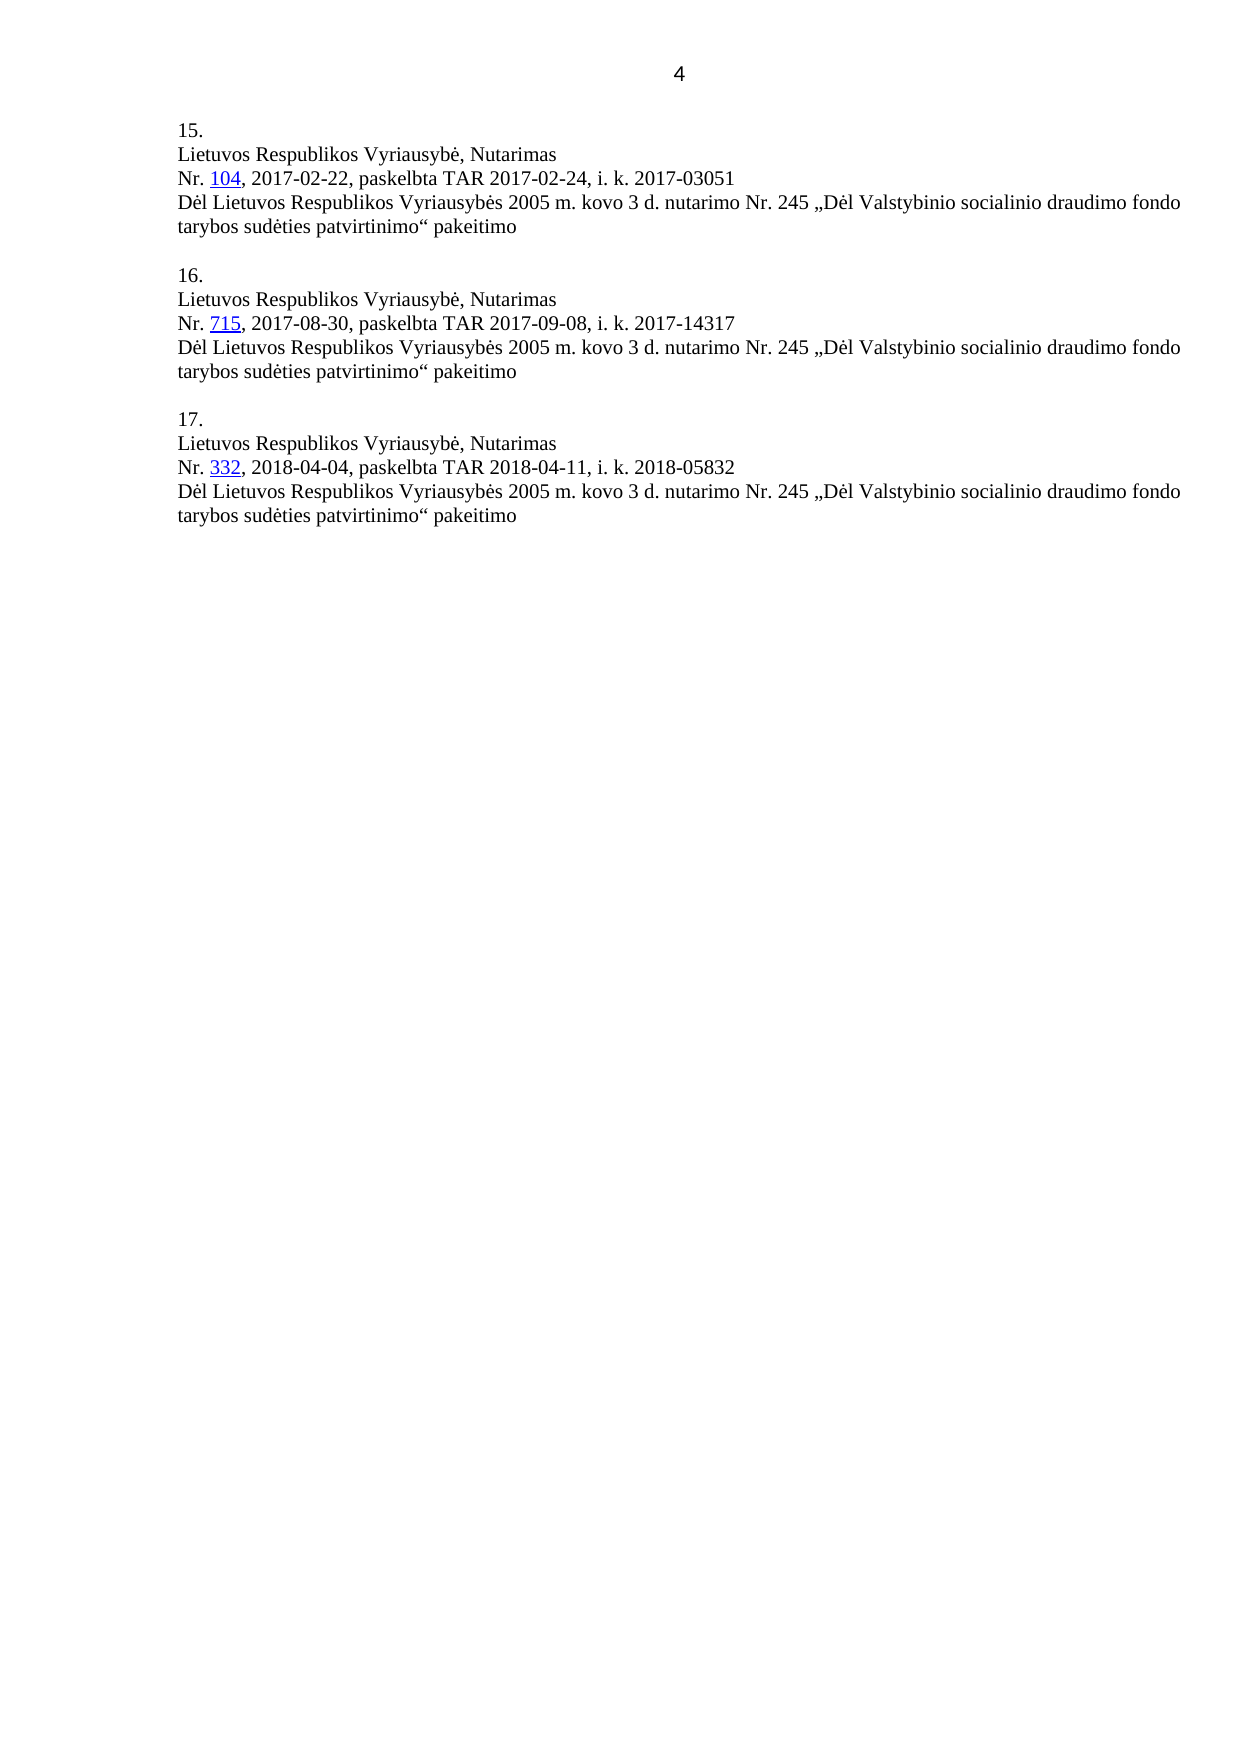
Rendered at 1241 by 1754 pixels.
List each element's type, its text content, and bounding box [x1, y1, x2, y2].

text Nr. 104, 2017-02-22, paskelbta TAR 2017-02-24, i. k. 2017-03051 [177, 166, 1181, 190]
text Nr. 715, 2017-08-30, paskelbta TAR 2017-09-08, i. k. 2017-14317 [177, 311, 1181, 335]
text Dėl Lietuvos Respublikos Vyriausybės 2005 m. kovo 3 d. nutarimo Nr. 245 „Dėl Valstybinio socialinio draudimo fondo tarybos sudėties patvirtinimo“ pakeitimo [177, 479, 1181, 527]
text Lietuvos Respublikos Vyriausybė, Nutarimas [177, 287, 1181, 311]
text 15. [177, 118, 1181, 142]
text Dėl Lietuvos Respublikos Vyriausybės 2005 m. kovo 3 d. nutarimo Nr. 245 „Dėl Valstybinio socialinio draudimo fondo tarybos sudėties patvirtinimo“ pakeitimo [177, 335, 1181, 383]
text 17. [177, 407, 1181, 431]
text Nr. 332, 2018-04-04, paskelbta TAR 2018-04-11, i. k. 2018-05832 [177, 455, 1181, 479]
text Dėl Lietuvos Respublikos Vyriausybės 2005 m. kovo 3 d. nutarimo Nr. 245 „Dėl Valstybinio socialinio draudimo fondo tarybos sudėties patvirtinimo“ pakeitimo [177, 190, 1181, 238]
text Lietuvos Respublikos Vyriausybė, Nutarimas [177, 142, 1181, 166]
text Lietuvos Respublikos Vyriausybė, Nutarimas [177, 431, 1181, 455]
text 16. [177, 262, 1181, 287]
